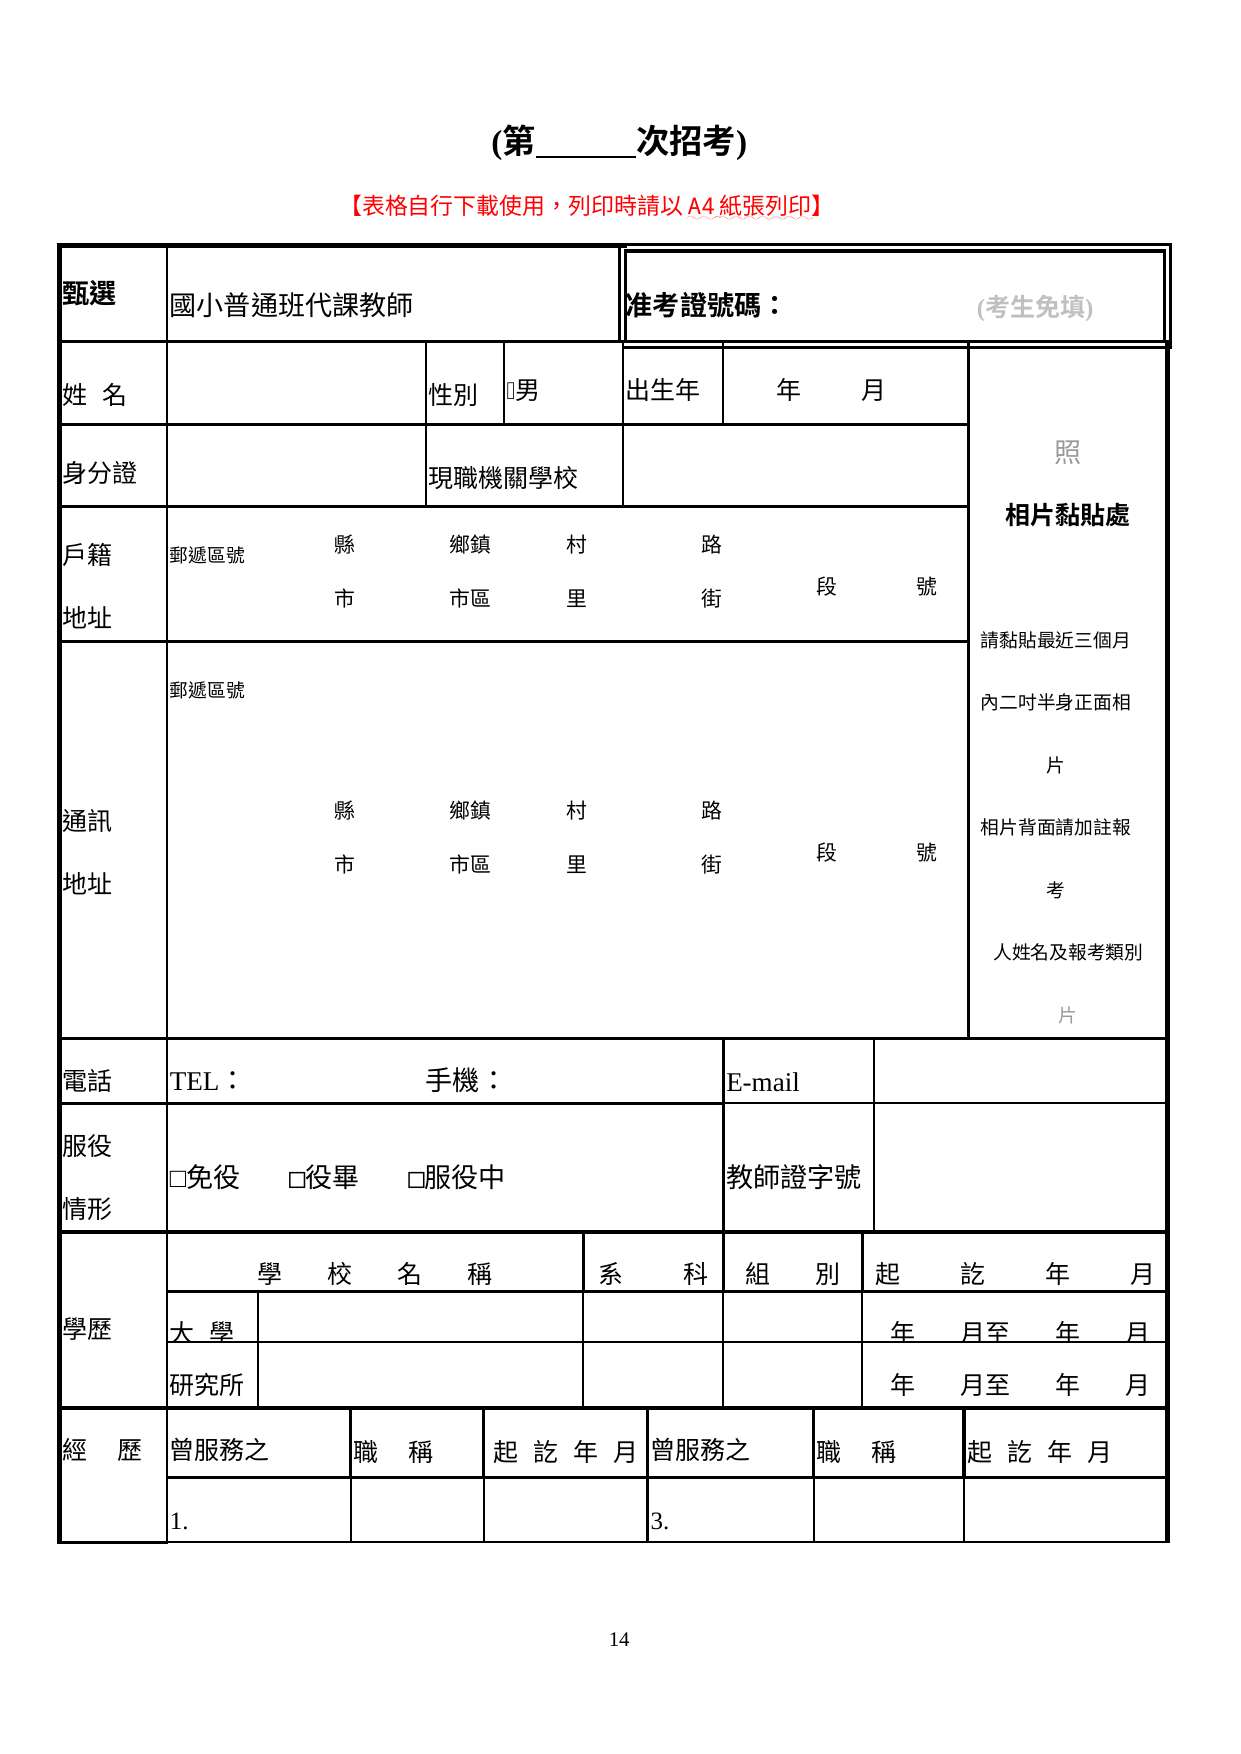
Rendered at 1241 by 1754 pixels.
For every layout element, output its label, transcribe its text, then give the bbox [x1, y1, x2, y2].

text (第 次招考) [94, 101, 1144, 163]
table_cell 號 [851, 508, 967, 639]
table_cell [875, 1104, 1165, 1230]
table_cell [485, 1479, 646, 1541]
table_cell [259, 1343, 582, 1406]
table_header 准考證號碼： [623, 246, 794, 339]
table_cell 職 稱 [352, 1410, 482, 1476]
table_cell 經 歷 [62, 1410, 166, 1541]
table_cell 現職機關學校 [427, 426, 622, 505]
table_cell [508, 643, 563, 1037]
table_cell 年 月至 年 月 [863, 1293, 1165, 1341]
table_cell [738, 508, 813, 639]
table_cell [258, 643, 331, 1037]
table_cell 職 稱 [815, 1410, 962, 1476]
table_cell 通訊 地址 [62, 643, 166, 1037]
table_cell □免役 □役畢 □服役中 [168, 1105, 722, 1230]
table_cell 照 相片黏貼處 請黏貼最近三個月內二吋半身正面相片 相片背面請加註報考 人姓名及報考類別 片 [970, 349, 1165, 1037]
table_cell 學歷 [62, 1234, 166, 1406]
table_cell [724, 1293, 861, 1341]
table_cell 男 女 [505, 343, 622, 422]
table_cell [168, 343, 425, 422]
table_cell 起 訖 年 月 [966, 1410, 1165, 1476]
table_cell [584, 1343, 722, 1406]
table_cell 號 [851, 643, 967, 1037]
table_cell 縣 市 [331, 643, 371, 1037]
table_cell 曾服務之 機關學校 [168, 1410, 349, 1476]
table_cell 教師證字號 [725, 1104, 873, 1230]
table_cell 年 月 日 [724, 349, 967, 422]
table_cell 曾服務之 機關學校 [649, 1410, 812, 1476]
table_cell [258, 508, 331, 639]
table_cell [508, 508, 563, 639]
table_cell [815, 1479, 963, 1541]
table_header 國小普通班代課教師 [168, 248, 618, 340]
table_cell 大 學 [168, 1293, 257, 1341]
table_cell 路 街 [699, 643, 738, 1037]
table_cell 郵遞區號 [168, 508, 258, 639]
table_cell 身分證 字號 [62, 426, 166, 505]
table_cell [352, 1479, 483, 1541]
table_cell 村 里 [563, 508, 603, 639]
table_cell [738, 643, 813, 1037]
table_cell TEL： 手機： [168, 1040, 722, 1102]
table_cell [624, 426, 967, 505]
table_cell [259, 1293, 582, 1341]
table_cell 郵遞區號 [168, 643, 258, 1037]
table_cell 1. [168, 1479, 350, 1541]
table_cell 3. [649, 1479, 813, 1541]
table_cell [371, 643, 447, 1037]
table_cell 段 [814, 508, 851, 639]
table_cell 路 街 [699, 508, 738, 639]
table_cell 戶籍 地址 [62, 508, 166, 639]
table_cell [875, 1040, 1165, 1102]
table_cell 姓 名 [62, 343, 166, 422]
table_cell [371, 508, 447, 639]
table_cell 性別 [427, 343, 503, 422]
table_cell 出生年月日 [624, 349, 722, 422]
table_header (考生免填) [794, 246, 1168, 340]
table_cell 電話 [62, 1040, 166, 1102]
table_cell [584, 1293, 722, 1341]
table_cell 學 校 名 稱 [168, 1234, 582, 1289]
table_header 准考證號碼： [627, 253, 794, 340]
table_cell 鄉鎮 市區 [447, 643, 508, 1037]
table_cell 鄉鎮 市區 [447, 508, 508, 639]
text 【表格自行下載使用，列印時請以A4紙張列印】 [94, 163, 1144, 226]
table_cell [168, 426, 425, 505]
table_cell [724, 1343, 861, 1406]
table_cell 村 里 [563, 643, 603, 1037]
table_cell 起 訖 年 月 [485, 1410, 646, 1476]
table_cell 起 訖 年 月 [864, 1234, 1165, 1289]
table_cell 系 科 [585, 1234, 722, 1289]
table_cell 服役 情形 [62, 1105, 166, 1230]
table_cell [965, 1479, 1165, 1541]
table_header 甄選 類別 [62, 248, 166, 340]
table_cell 研究所 [168, 1343, 257, 1406]
table_cell [603, 643, 699, 1037]
table_cell [603, 508, 699, 639]
table_cell 縣 市 [331, 508, 371, 639]
table_cell 組 別 [725, 1234, 861, 1289]
table_cell 年 月至 年 月 [863, 1343, 1165, 1406]
table_cell 段 [814, 643, 851, 1037]
table_cell E-mail [725, 1040, 873, 1102]
